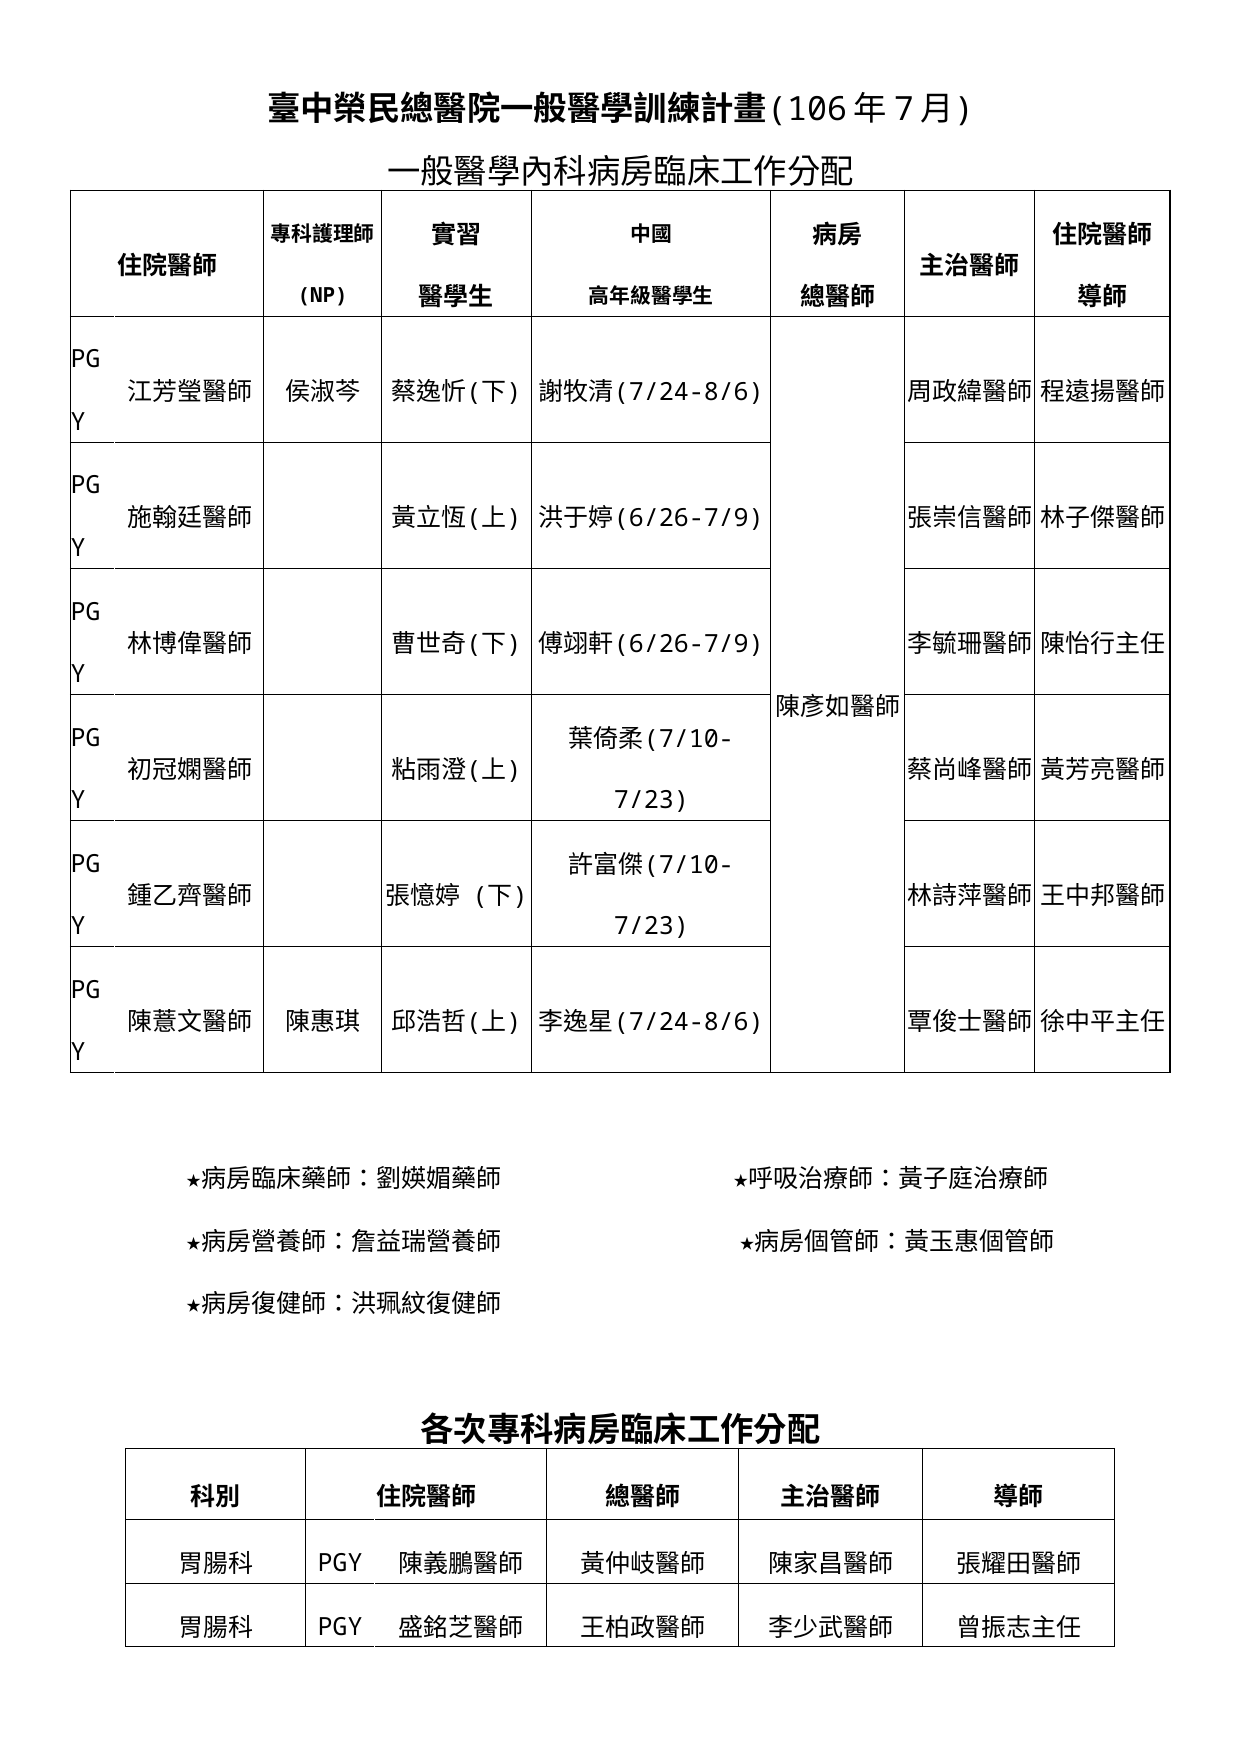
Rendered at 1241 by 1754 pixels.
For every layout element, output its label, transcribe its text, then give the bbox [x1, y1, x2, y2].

table_cell PGY [306, 1584, 374, 1646]
table_cell 邱浩哲(上) [382, 947, 531, 1072]
table_cell 胃腸科 [126, 1584, 305, 1646]
text ★病房個管師：黃玉惠個管師 [642, 1198, 1152, 1260]
table_cell 黃仲岐醫師 [547, 1520, 738, 1583]
table_cell PGY [71, 821, 114, 946]
table_cell 黃立恆(上) [382, 443, 531, 568]
table_cell [264, 443, 381, 568]
table_cell PGY [306, 1520, 374, 1583]
table_cell 陳怡行主任 [1035, 569, 1169, 694]
table_cell 張憶婷 (下) [382, 821, 531, 946]
table_cell PGY [71, 569, 114, 694]
table_cell 盛銘芝醫師 [375, 1584, 546, 1646]
table_cell 侯淑芩 [264, 317, 381, 442]
table_header 科別 [126, 1449, 305, 1519]
table_cell 鍾乙齊醫師 [115, 821, 263, 946]
table_cell 曹世奇(下) [382, 569, 531, 694]
table_header 主治醫師 [739, 1449, 922, 1519]
table_cell 張耀田醫師 [923, 1520, 1114, 1583]
table_cell [264, 695, 381, 820]
text ★病房臨床藥師：劉媖媚藥師 [89, 1135, 598, 1198]
table_header 主治醫師 [905, 191, 1034, 316]
table_cell 周政緯醫師 [905, 317, 1034, 442]
table_cell 洪于婷(6/26-7/9) [532, 443, 770, 568]
table_header 中國 高年級醫學生 [532, 191, 770, 316]
table_cell 林博偉醫師 [115, 569, 263, 694]
table_cell PGY [71, 443, 114, 568]
table_cell 黃芳亮醫師 [1035, 695, 1169, 820]
table_header 實習 醫學生 [382, 191, 531, 316]
table_cell 陳彥如醫師 [771, 317, 904, 1072]
table_cell 徐中平主任 [1035, 947, 1169, 1072]
table_cell [264, 569, 381, 694]
table_cell 覃俊士醫師 [905, 947, 1034, 1072]
table_cell 林子傑醫師 [1035, 443, 1169, 568]
table_header 住院醫師 導師 [1035, 191, 1169, 316]
table_cell 江芳瑩醫師 [115, 317, 263, 442]
table_header 住院醫師 [306, 1449, 546, 1519]
text 一般醫學內科病房臨床工作分配 [59, 127, 1181, 189]
table_cell 粘雨澄(上) [382, 695, 531, 820]
text ★病房營養師：詹益瑞營養師 [89, 1198, 598, 1260]
table_cell 李毓珊醫師 [905, 569, 1034, 694]
table_cell 蔡逸忻(下) [382, 317, 531, 442]
table_cell 謝牧清(7/24-8/6) [532, 317, 770, 442]
table_cell 李少武醫師 [739, 1584, 922, 1646]
text ★呼吸治療師：黃子庭治療師 [642, 1135, 1152, 1198]
text 臺中榮民總醫院一般醫學訓練計畫(106年7月) [59, 64, 1181, 127]
table_cell 許富傑(7/10-7/23) [532, 821, 770, 946]
table_cell 王中邦醫師 [1035, 821, 1169, 946]
table_cell PGY [71, 947, 114, 1072]
table_cell PGY [71, 317, 114, 442]
table_header 導師 [923, 1449, 1114, 1519]
table_cell 陳薏文醫師 [115, 947, 263, 1072]
text 各次專科病房臨床工作分配 [89, 1385, 1152, 1448]
table_cell 蔡尚峰醫師 [905, 695, 1034, 820]
table_header 住院醫師 [71, 191, 263, 316]
table_cell 施翰廷醫師 [115, 443, 263, 568]
table_cell PGY [71, 695, 114, 820]
table_header 病房 總醫師 [771, 191, 904, 316]
table_cell 程遠揚醫師 [1035, 317, 1169, 442]
table_cell 張崇信醫師 [905, 443, 1034, 568]
table_cell 初冠嫻醫師 [115, 695, 263, 820]
table_cell 王柏政醫師 [547, 1584, 738, 1646]
text ★病房復健師：洪珮紋復健師 [89, 1260, 598, 1323]
table_cell 林詩萍醫師 [905, 821, 1034, 946]
table_cell 陳惠琪 [264, 947, 381, 1072]
table_cell 陳家昌醫師 [739, 1520, 922, 1583]
table_cell 李逸星(7/24-8/6) [532, 947, 770, 1072]
table_cell 傅翊軒(6/26-7/9) [532, 569, 770, 694]
table_cell 胃腸科 [126, 1520, 305, 1583]
table_header 總醫師 [547, 1449, 738, 1519]
table_cell [264, 821, 381, 946]
table_header 專科護理師(NP) [264, 191, 381, 316]
table_cell 葉倚柔(7/10-7/23) [532, 695, 770, 820]
table_cell 曾振志主任 [923, 1584, 1114, 1646]
table_cell 陳義鵬醫師 [375, 1520, 546, 1583]
